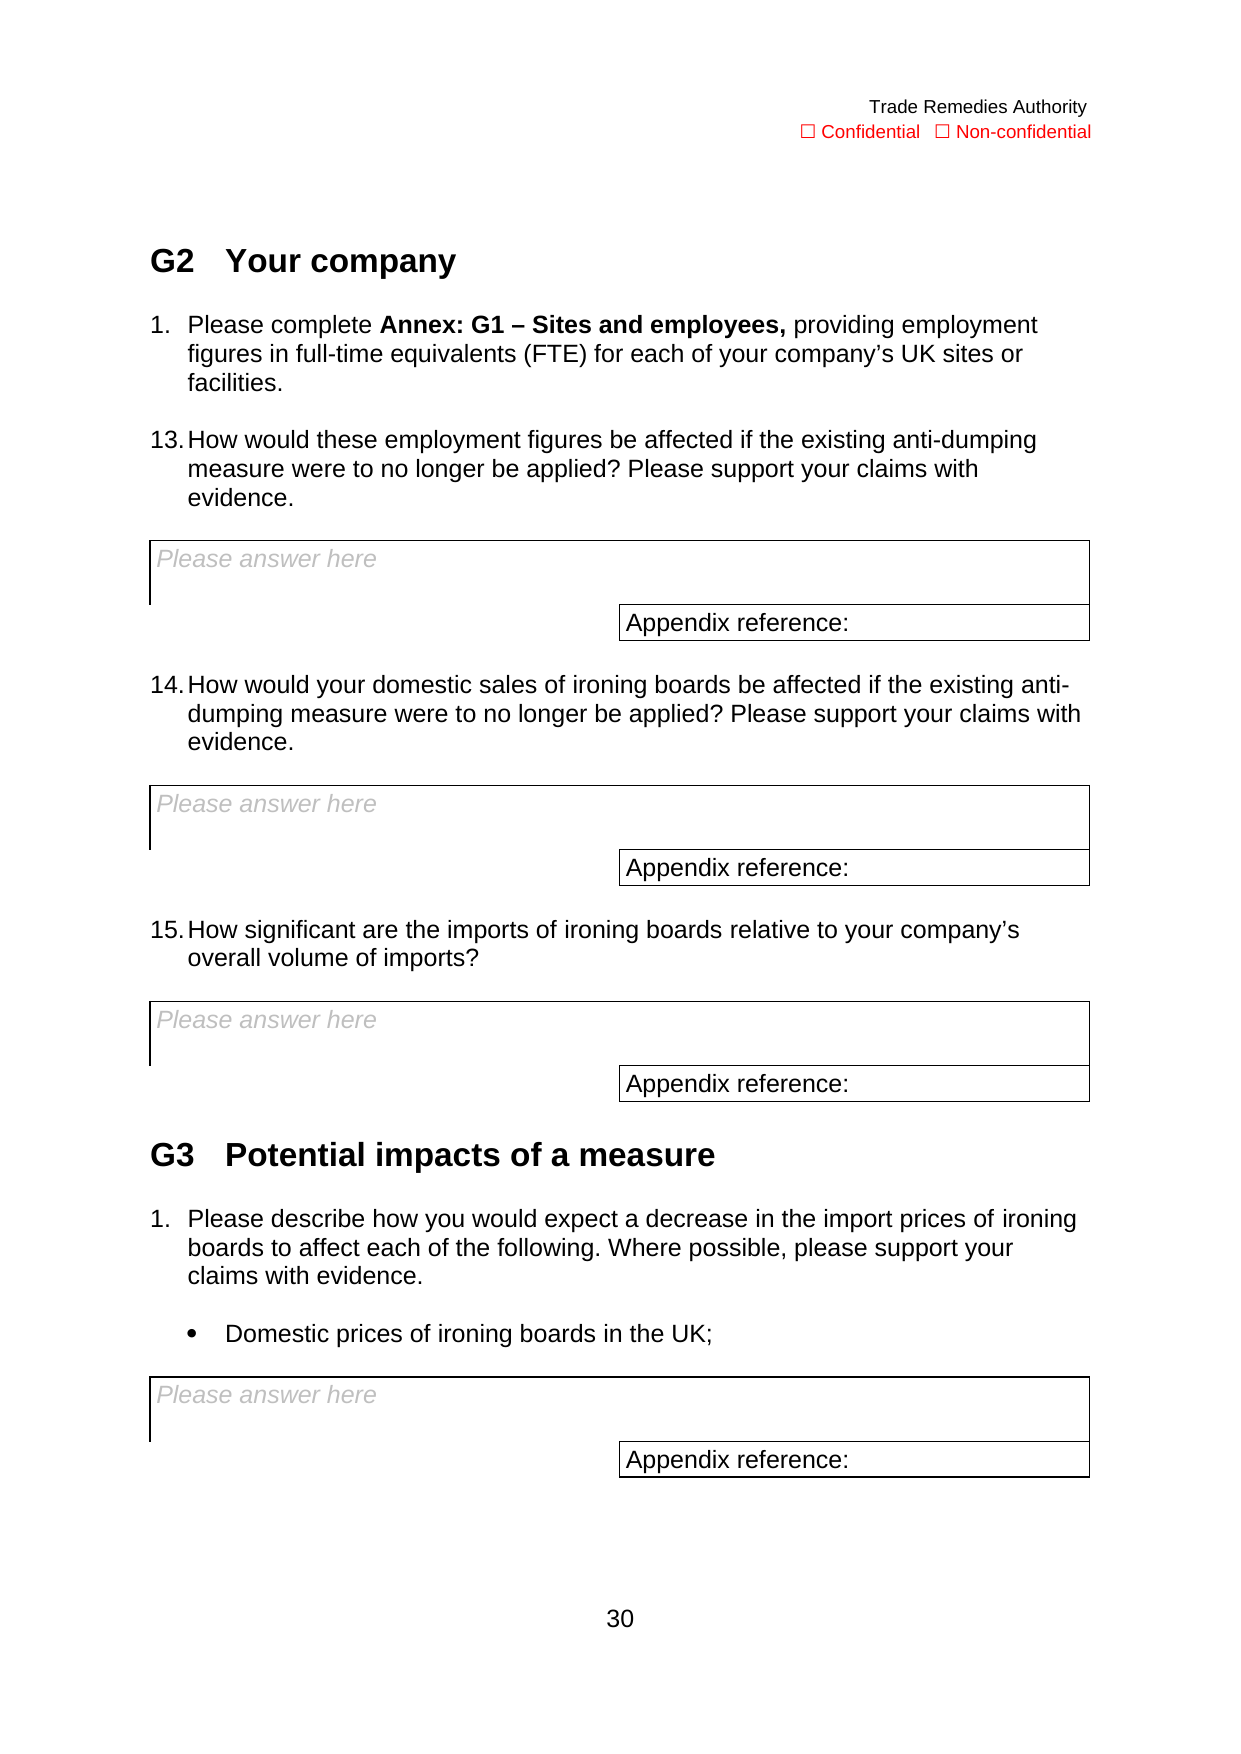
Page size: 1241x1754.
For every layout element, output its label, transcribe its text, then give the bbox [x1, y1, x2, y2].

subtitle G3 Potential impacts of a measure [150, 1135, 1090, 1173]
table_header Please answer here [151, 786, 1089, 849]
table_cell Appendix reference: [620, 1066, 1089, 1101]
list How would these employment figures be affected if the existing anti-dumping measure were to no longer be applied? Please support your claims with evidence. [150, 425, 1090, 511]
table_cell Appendix reference: [620, 1442, 1089, 1476]
table_cell Appendix reference: [620, 605, 1089, 640]
table_header Please answer here [151, 1378, 1089, 1441]
list How significant are the imports of ironing boards relative to your company’s overall volume of imports? [150, 914, 1090, 972]
table_cell Appendix reference: [620, 850, 1089, 885]
table_cell [150, 1442, 619, 1476]
list Please describe how you would expect a decrease in the import prices of ironing boards to affect each of the following. Where possible, please support your claims with evidence. [150, 1204, 1090, 1290]
table_header Please answer here [151, 541, 1089, 604]
list How would your domestic sales of ironing boards be affected if the existing anti-dumping measure were to no longer be applied? Please support your claims with evidence. [150, 670, 1090, 756]
list Please complete Annex: G1 – Sites and employees, providing employment figures in full-time equivalents (FTE) for each of your company’s UK sites or facilities. [150, 310, 1090, 396]
table_cell [150, 850, 619, 885]
subtitle G2 Your company [150, 241, 1090, 279]
table_header Please answer here [151, 1002, 1089, 1065]
list Domestic prices of ironing boards in the UK; [187, 1319, 1090, 1348]
table_cell [150, 1066, 619, 1101]
table_cell [150, 605, 619, 640]
